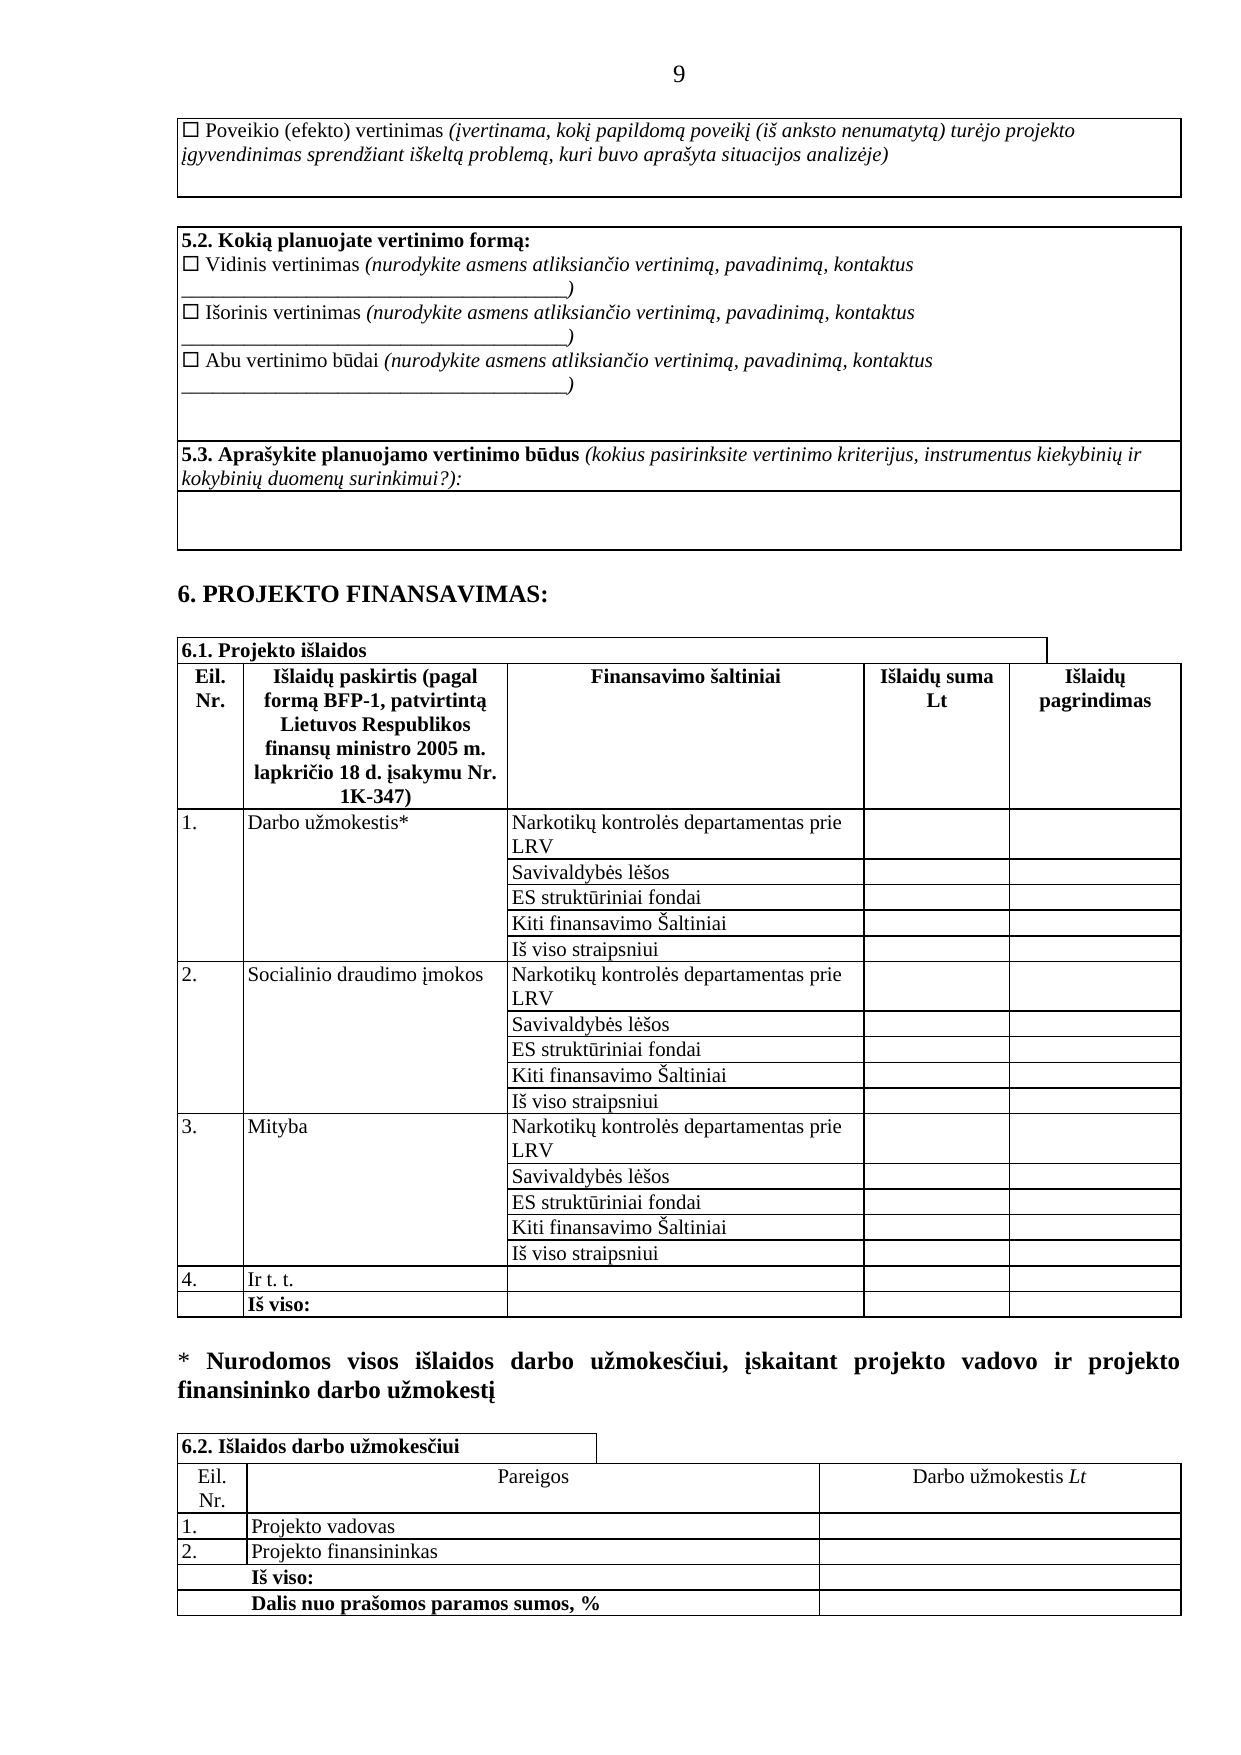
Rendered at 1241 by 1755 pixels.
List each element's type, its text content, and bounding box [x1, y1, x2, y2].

table_cell [865, 1114, 1009, 1162]
table_header 6.2. Išlaidos darbo užmokesčiui [178, 1434, 596, 1462]
table_cell [1005, 1241, 1009, 1265]
table_cell [1005, 1292, 1009, 1316]
table_cell [1010, 1114, 1180, 1162]
table_cell Socialinio draudimo įmokos [244, 962, 507, 1113]
table_cell Išlaidų suma Lt [865, 664, 1009, 808]
table_cell [1005, 1190, 1009, 1214]
table_cell [1005, 1012, 1009, 1036]
table_cell [508, 1292, 512, 1316]
table_cell 4. [239, 1267, 243, 1291]
table_cell [1005, 1089, 1009, 1113]
table_cell [1005, 911, 1009, 935]
table_cell [1005, 937, 1009, 961]
table_cell [1005, 1267, 1009, 1291]
table_cell [1010, 962, 1180, 1010]
table_cell Mityba [244, 1114, 507, 1265]
table_cell [865, 962, 1009, 1010]
table_cell  Abu vertinimo būdai (nurodykite asmens atliksiančio vertinimą, pavadinimą, kontaktus _____________________________________) [178, 348, 1180, 440]
table_cell [1010, 810, 1180, 858]
table_cell [1005, 885, 1009, 909]
table_cell Eil. Nr. [178, 664, 243, 808]
table_cell 2. [178, 962, 243, 1113]
table_cell [1005, 1215, 1009, 1239]
table_cell [865, 810, 1009, 858]
table_cell [1005, 1164, 1009, 1188]
table_cell  Poveikio (efekto) vertinimas (įvertinama, kokį papildomą poveikį (iš anksto nenumatytą) turėjo projekto įgyvendinimas sprendžiant iškeltą problemą, kuri buvo aprašyta situacijos analizėje) [178, 119, 1180, 196]
table_cell [178, 492, 1180, 549]
table_cell 1. [178, 810, 243, 961]
text 6. PROJEKTO FINANSAVIMAS: [177, 579, 1181, 608]
table_cell [508, 1267, 512, 1291]
table_header [1048, 637, 1181, 662]
table_cell [1005, 1037, 1009, 1061]
text * Nurodomos visos išlaidos darbo užmokesčiui, įskaitant projekto vadovo ir projekto finansininko darbo užmokestį [177, 1346, 1181, 1404]
table_cell [1005, 860, 1009, 884]
table_cell Darbo užmokestis Lt [820, 1464, 1180, 1512]
table_cell Pareigos [248, 1464, 819, 1512]
table_cell [243, 1591, 247, 1615]
table_cell [1005, 1063, 1009, 1087]
table_cell Darbo užmokestis* [244, 810, 507, 961]
table_cell 3. [178, 1114, 243, 1265]
table_cell [243, 1565, 247, 1589]
table_cell [239, 1292, 243, 1316]
table_cell Finansavimo šaltiniai [508, 664, 863, 808]
table_cell Išlaidų pagrindimas [1010, 664, 1180, 808]
